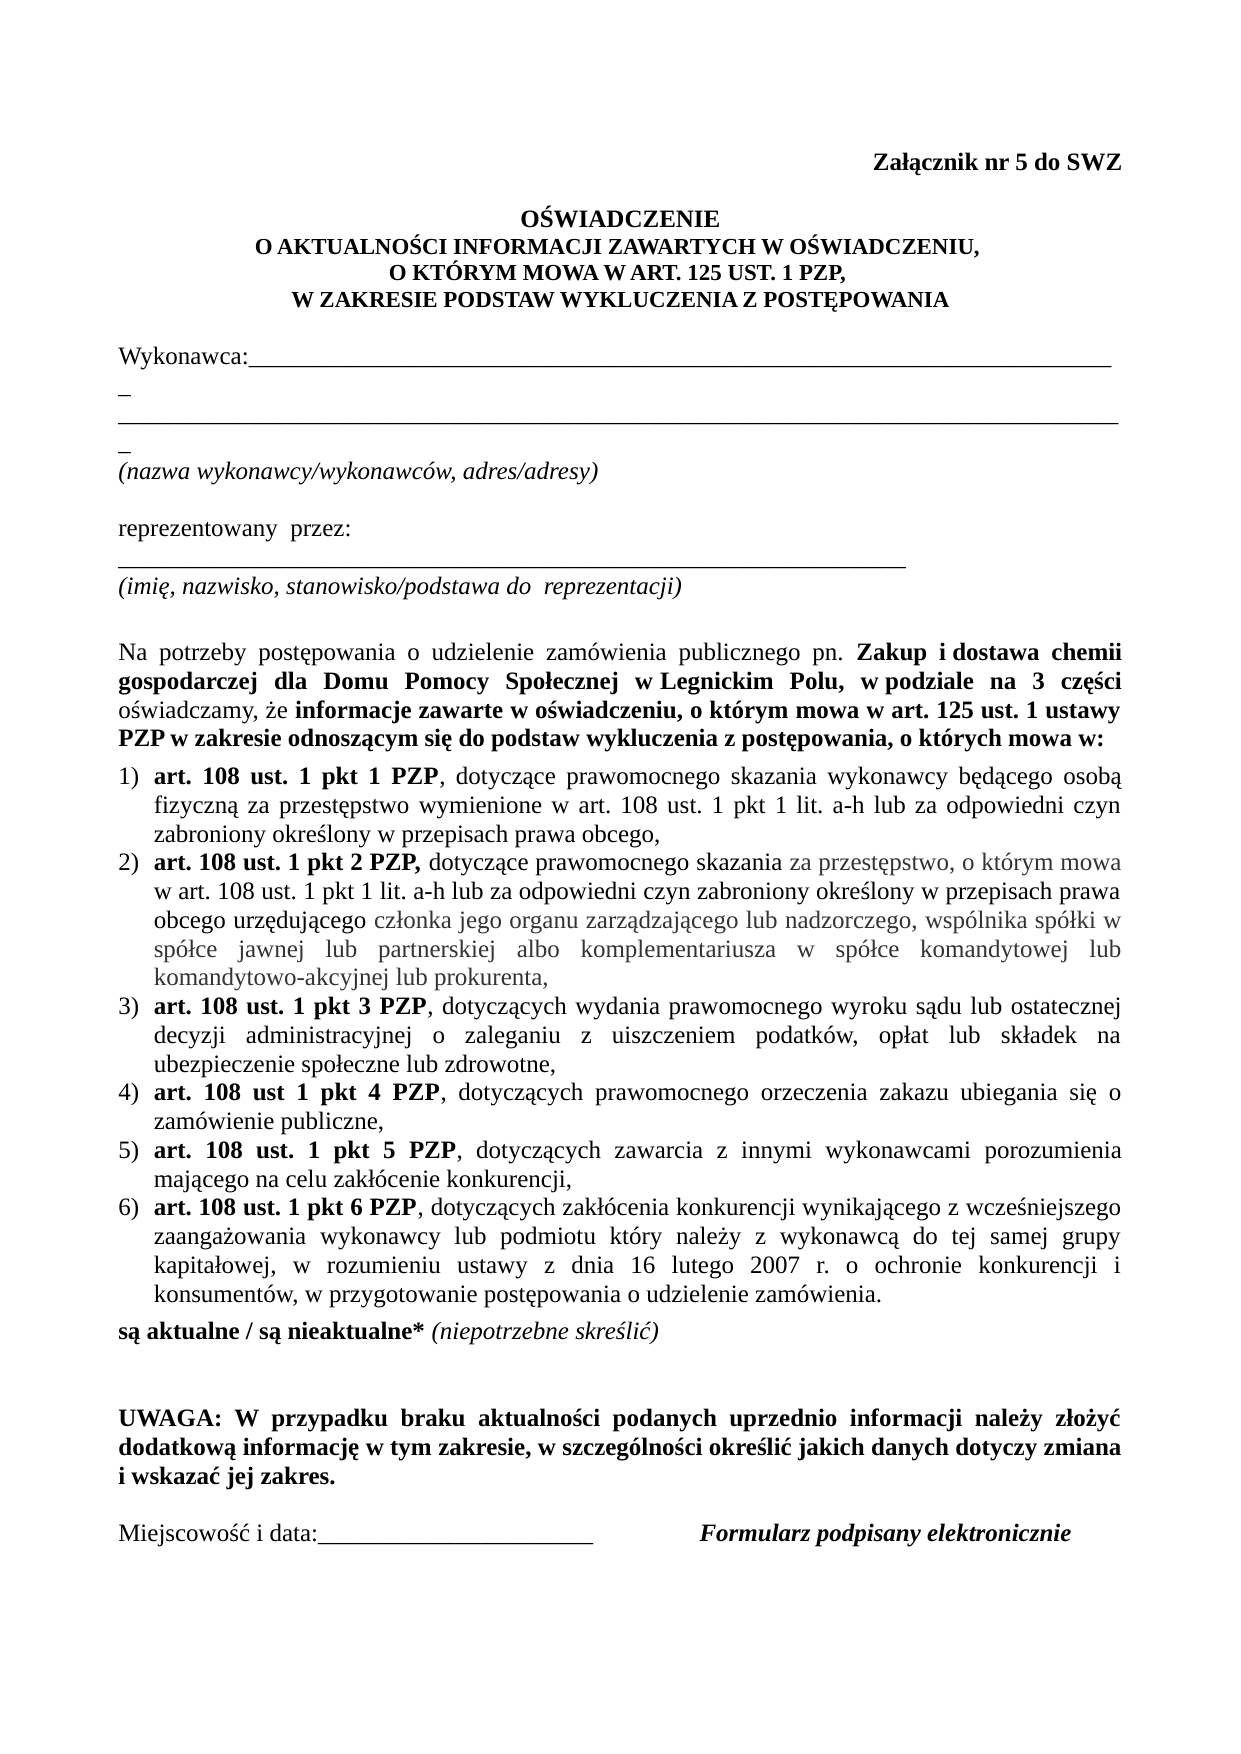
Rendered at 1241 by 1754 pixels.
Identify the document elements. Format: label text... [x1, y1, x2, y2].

text (nazwa wykonawcy/wykonawców, adres/adresy) [118, 456, 1122, 485]
text OŚWIADCZENIE [118, 204, 1122, 233]
text UWAGA: W przypadku braku aktualności podanych uprzednio informacji należy złożyć dodatkową informację w tym zakresie, w szczególności określić jakich danych dotyczy zmiana i wskazać jej zakres. [118, 1403, 1122, 1489]
text Załącznik nr 5 do SWZ [118, 147, 1122, 176]
text są aktualne / są nieaktualne* (niepotrzebne skreślić) [118, 1316, 1122, 1345]
text Wykonawca:______________________________________________________________________ [118, 341, 1122, 398]
list art. 108 ust. 1 pkt 6 PZP, dotyczących zakłócenia konkurencji wynikającego z wcześniejszego zaangażowania wykonawcy lub podmiotu który należy z wykonawcą do tej samej grupy kapitałowej, w rozumieniu ustawy z dnia 16 lutego 2007 r. o ochronie konkurencji i konsumentów, w przygotowanie postępowania o udzielenie zamówienia. [118, 1192, 1122, 1307]
text reprezentowany przez: _______________________________________________________________ [118, 513, 1122, 571]
list art. 108 ust. 1 pkt 2 PZP, dotyczące prawomocnego skazania za przestępstwo, o którym mowa w art. 108 ust. 1 pkt 1 lit. a-h lub za odpowiedni czyn zabroniony określony w przepisach prawa obcego urzędującego członka jego organu zarządzającego lub nadzorczego, wspólnika spółki w spółce jawnej lub partnerskiej albo komplementariusza w spółce komandytowej lub komandytowo-akcyjnej lub prokurenta, [118, 847, 1122, 991]
text _________________________________________________________________________________ [118, 398, 1122, 456]
text Miejscowość i data:______________________ Formularz podpisany elektronicznie [118, 1518, 1122, 1547]
text (imię, nazwisko, stanowisko/podstawa do reprezentacji) [118, 571, 1122, 600]
list art. 108 ust. 1 pkt 3 PZP, dotyczących wydania prawomocnego wyroku sądu lub ostatecznej decyzji administracyjnej o zaleganiu z uiszczeniem podatków, opłat lub składek na ubezpieczenie społeczne lub zdrowotne, [118, 991, 1122, 1077]
text O AKTUALNOŚCI INFORMACJI ZAWARTYCH W OŚWIADCZENIU, O KTÓRYM MOWA W ART. 125 UST. 1 PZP, W ZAKRESIE PODSTAW WYKLUCZENIA Z POSTĘPOWANIA [118, 233, 1122, 312]
list art. 108 ust. 1 pkt 1 PZP, dotyczące prawomocnego skazania wykonawcy będącego osobą fizyczną za przestępstwo wymienione w art. 108 ust. 1 pkt 1 lit. a-h lub za odpowiedni czyn zabroniony określony w przepisach prawa obcego, [118, 761, 1122, 847]
list art. 108 ust 1 pkt 4 PZP, dotyczących prawomocnego orzeczenia zakazu ubiegania się o zamówienie publiczne, [118, 1077, 1122, 1135]
list art. 108 ust. 1 pkt 5 PZP, dotyczących zawarcia z innymi wykonawcami porozumienia mającego na celu zakłócenie konkurencji, [118, 1135, 1122, 1192]
text Na potrzeby postępowania o udzielenie zamówienia publicznego pn. Zakup i dostawa chemii gospodarczej dla Domu Pomocy Społecznej w Legnickim Polu, w podziale na 3 części oświadczamy, że informacje zawarte w oświadczeniu, o którym mowa w art. 125 ust. 1 ustawy PZP w zakresie odnoszącym się do podstaw wykluczenia z postępowania, o których mowa w: [118, 608, 1122, 752]
